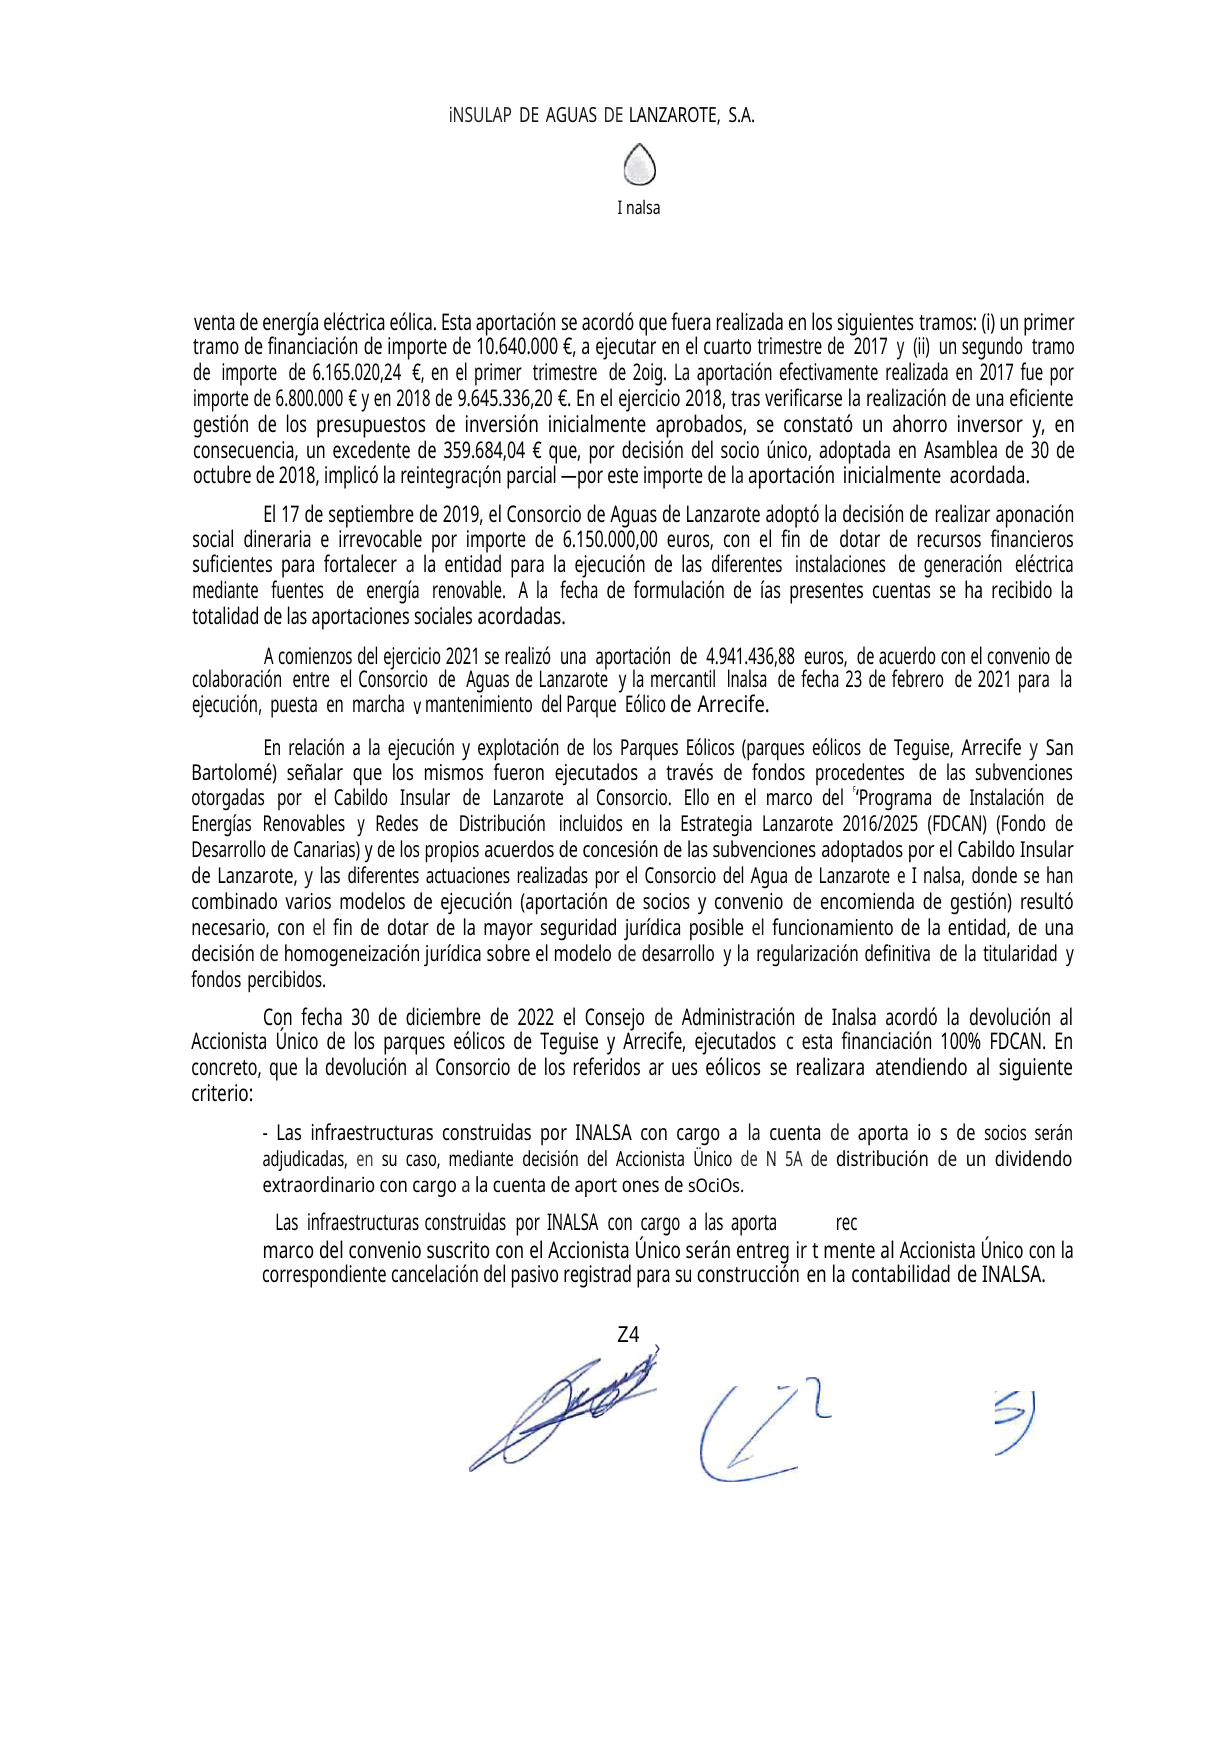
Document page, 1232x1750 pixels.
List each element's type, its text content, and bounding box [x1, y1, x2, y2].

text Z4 › [612, 1322, 668, 1362]
text marco del convenio suscrito con el Accionista Único serán entreg ir t mente al Accionista Único con la correspondiente cancelación del pasivo registrad para su construcción en la contabilidad de INALSA. [262, 1238, 1074, 1289]
picture [700, 1386, 798, 1482]
picture [468, 1354, 657, 1472]
text Con fecha 30 de diciembre de 2022 el Consejo de Administración de Inalsa acordó la devolución al Accionista Único de los parques eólicos de Teguise y Arrecife, ejecutados c esta financiación 100% FDCAN. En concreto, que la devolución al Consorcio de los referidos ar ues eólicos se realizara atendiendo al siguiente criterio: [191, 1004, 1073, 1108]
text El 17 de septiembre de 2019, el Consorcio de Aguas de Lanzarote adoptó la decisión de realizar aponación social dineraria e irrevocable por importe de 6.150.000,00 euros, con el fin de dotar de recursos financieros suficientes para fortalecer a la entidad para la ejecución de las diferentes instalaciones de generación eléctrica mediante fuentes de energía renovable. A la fecha de formulación de ías presentes cuentas se ha recibido la totalidad de las aportaciones sociales acordadas. [192, 502, 1074, 632]
text Las infraestructuras construidas por INALSA con cargo a las aporta rec [275, 1207, 1085, 1236]
picture [994, 1391, 1035, 1456]
picture [623, 143, 656, 186]
picture [805, 1377, 832, 1418]
text venta de energía eléctrica eólica. Esta aportación se acordó que fuera realizada en los siguientes tramos: (i) un primer tramo de financiación de importe de 10.640.000 €, a ejecutar en el cuarto trimestre de 2017 y (ii) un segundo tramo de importe de 6.165.020,24 €, en el primer trimestre de 2oig. La aportación efectivamente realizada en 2017 fue por importe de 6.800.000 € y en 2018 de 9.645.336,20 €. En el ejercicio 2018, tras verificarse la realización de una eficiente gestión de los presupuestos de inversión inicialmente aprobados, se constató un ahorro inversor y, en consecuencia, un excedente de 359.684,04 € que, por decisión del socio único, adoptada en Asamblea de 30 de octubre de 2018, implicó la reintegrac¡ón parcial —por este importe de la aportación inicialmente acordada. [193, 309, 1075, 491]
text I nalsa [612, 194, 666, 220]
text - Las infraestructuras construidas por INALSA con cargo a la cuenta de aporta io s de socios serán adjudicadas, en su caso, mediante decisión del Accionista Ünico de N 5A de distribución de un dividendo extraordinario con cargo a la cuenta de aport ones de sOciOs. [262, 1119, 1073, 1198]
text A comienzos del ejercicio 2021 se realizó una aportación de 4.941.436,88 euros, de acuerdo con el convenio de colaboración entre el Consorcio de Aguas de Lanzarote y la mercantil lnalsa de fecha 23 de febrero de 2021 para la ejecución, puesta en marcha v mantenimiento del Parque Eólico de Arrecife. [192, 644, 1073, 722]
text En relación a la ejecución y explotación de los Parques Eólicos (parques eólicos de Teguise, Arrecife y San Bartolomé) señalar que los mismos fueron ejecutados a través de fondos procedentes de las subvenciones otorgadas por el Cabildo Insular de Lanzarote al Consorcio. Ello en el marco del F‘Programa de Instalación de Energías Renovables y Redes de Distribución incluidos en la Estrategia Lanzarote 2016/2025 (FDCAN) (Fondo de Desarrollo de Canarias) y de los propios acuerdos de concesión de las subvenciones adoptados por el Cabildo Insular de Lanzarote, y las diferentes actuaciones realizadas por el Consorcio del Agua de Lanzarote e I nalsa, donde se han combinado varios modelos de ejecución (aportación de socios y convenio de encomienda de gestión) resultó necesario, con el fin de dotar de la mayor seguridad jurídica posible el funcionamiento de la entidad, de una decisión de homogeneización jurídica sobre el modelo de desarrollo y la regularización definitiva de la titularidad y fondos percibidos. [191, 734, 1074, 994]
